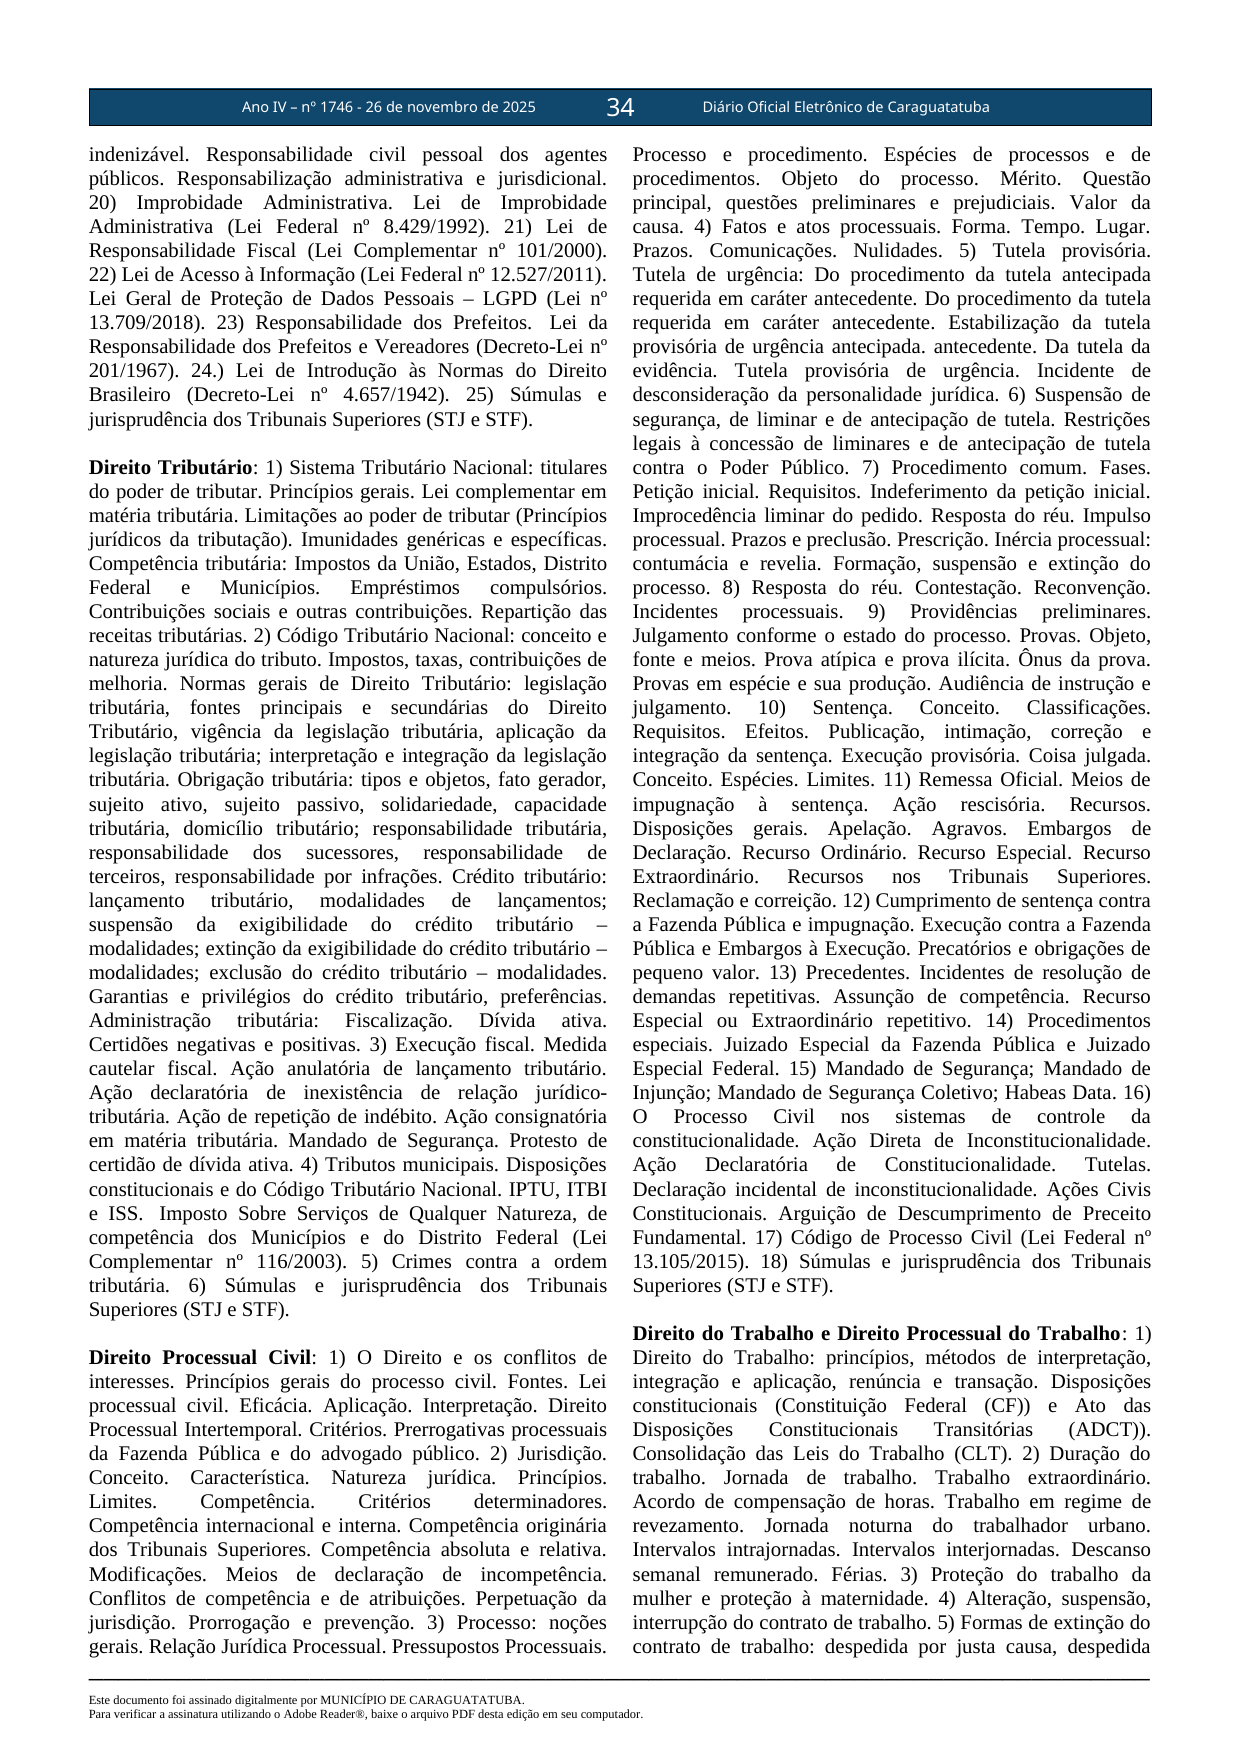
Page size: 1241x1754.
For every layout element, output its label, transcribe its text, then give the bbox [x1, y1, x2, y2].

text Direito Processual Civil: 1) O Direito e os conflitos de interesses. Princípios gerais do processo civil. Fontes. Lei processual civil. Eficácia. Aplicação. Interpretação. Direito Processual Intertemporal. Critérios. Prerrogativas processuais da Fazenda Pública e do advogado público. 2) Jurisdição. Conceito. Característica. Natureza jurídica. Princípios. Limites. Competência. Critérios determinadores. Competência internacional e interna. Competência originária dos Tribunais Superiores. Competência absoluta e relativa. Modificações. Meios de declaração de incompetência. Conflitos de competência e de atribuições. Perpetuação da jurisdição. Prorrogação e prevenção. 3) Processo: noções gerais. Relação Jurídica Processual. Pressupostos Processuais. [88, 1345, 608, 1658]
text Processo e procedimento. Espécies de processos e de procedimentos. Objeto do processo. Mérito. Questão principal, questões preliminares e prejudiciais. Valor da causa. 4) Fatos e atos processuais. Forma. Tempo. Lugar. Prazos. Comunicações. Nulidades. 5) Tutela provisória. Tutela de urgência: Do procedimento da tutela antecipada requerida em caráter antecedente. Do procedimento da tutela requerida em caráter antecedente. Estabilização da tutela provisória de urgência antecipada. antecedente. Da tutela da evidência. Tutela provisória de urgência. Incidente de desconsideração da personalidade jurídica. 6) Suspensão de segurança, de liminar e de antecipação de tutela. Restrições legais à concessão de liminares e de antecipação de tutela contra o Poder Público. 7) Procedimento comum. Fases. Petição inicial. Requisitos. Indeferimento da petição inicial. Improcedência liminar do pedido. Resposta do réu. Impulso processual. Prazos e preclusão. Prescrição. Inércia processual: contumácia e revelia. Formação, suspensão e extinção do processo. 8) Resposta do réu. Contestação. Reconvenção. Incidentes processuais. 9) Providências preliminares. Julgamento conforme o estado do processo. Provas. Objeto, fonte e meios. Prova atípica e prova ilícita. Ônus da prova. Provas em espécie e sua produção. Audiência de instrução e julgamento. 10) Sentença. Conceito. Classificações. Requisitos. Efeitos. Publicação, intimação, correção e integração da sentença. Execução provisória. Coisa julgada. Conceito. Espécies. Limites. 11) Remessa Oficial. Meios de impugnação à sentença. Ação rescisória. Recursos. Disposições gerais. Apelação. Agravos. Embargos de Declaração. Recurso Ordinário. Recurso Especial. Recurso Extraordinário. Recursos nos Tribunais Superiores. Reclamação e correição. 12) Cumprimento de sentença contra a Fazenda Pública e impugnação. Execução contra a Fazenda Pública e Embargos à Execução. Precatórios e obrigações de pequeno valor. 13) Precedentes. Incidentes de resolução de demandas repetitivas. Assunção de competência. Recurso Especial ou Extraordinário repetitivo. 14) Procedimentos especiais. Juizado Especial da Fazenda Pública e Juizado Especial Federal. 15) Mandado de Segurança; Mandado de Injunção; Mandado de Segurança Coletivo; Habeas Data. 16) O Processo Civil nos sistemas de controle da constitucionalidade. Ação Direta de Inconstitucionalidade. Ação Declaratória de Constitucionalidade. Tutelas. Declaração incidental de inconstitucionalidade. Ações Civis Constitucionais. Arguição de Descumprimento de Preceito Fundamental. 17) Código de Processo Civil (Lei Federal nº 13.105/2015). 18) Súmulas e jurisprudência dos Tribunais Superiores (STJ e STF). [632, 142, 1152, 1297]
text indenizável. Responsabilidade civil pessoal dos agentes públicos. Responsabilização administrativa e jurisdicional. 20) Improbidade Administrativa. Lei de Improbidade Administrativa (Lei Federal nº 8.429/1992). 21) Lei de Responsabilidade Fiscal (Lei Complementar nº 101/2000). 22) Lei de Acesso à Informação (Lei Federal nº 12.527/2011). Lei Geral de Proteção de Dados Pessoais – LGPD (Lei nº 13.709/2018). 23) Responsabilidade dos Prefeitos. Lei da Responsabilidade dos Prefeitos e Vereadores (Decreto-Lei nº 201/1967). 24.) Lei de Introdução às Normas do Direito Brasileiro (Decreto-Lei nº 4.657/1942). 25) Súmulas e jurisprudência dos Tribunais Superiores (STJ e STF). [88, 142, 608, 431]
text Direito do Trabalho e Direito Processual do Trabalho: 1) Direito do Trabalho: princípios, métodos de interpretação, integração e aplicação, renúncia e transação. Disposições constitucionais (Constituição Federal (CF)) e Ato das Disposições Constitucionais Transitórias (ADCT)). Consolidação das Leis do Trabalho (CLT). 2) Duração do trabalho. Jornada de trabalho. Trabalho extraordinário. Acordo de compensação de horas. Trabalho em regime de revezamento. Jornada noturna do trabalhador urbano. Intervalos intrajornadas. Intervalos interjornadas. Descanso semanal remunerado. Férias. 3) Proteção do trabalho da mulher e proteção à maternidade. 4) Alteração, suspensão, interrupção do contrato de trabalho. 5) Formas de extinção do contrato de trabalho: despedida por justa causa, despedida [632, 1321, 1152, 1658]
text Direito Tributário: 1) Sistema Tributário Nacional: titulares do poder de tributar. Princípios gerais. Lei complementar em matéria tributária. Limitações ao poder de tributar (Princípios jurídicos da tributação). Imunidades genéricas e específicas. Competência tributária: Impostos da União, Estados, Distrito Federal e Municípios. Empréstimos compulsórios. Contribuições sociais e outras contribuições. Repartição das receitas tributárias. 2) Código Tributário Nacional: conceito e natureza jurídica do tributo. Impostos, taxas, contribuições de melhoria. Normas gerais de Direito Tributário: legislação tributária, fontes principais e secundárias do Direito Tributário, vigência da legislação tributária, aplicação da legislação tributária; interpretação e integração da legislação tributária. Obrigação tributária: tipos e objetos, fato gerador, sujeito ativo, sujeito passivo, solidariedade, capacidade tributária, domicílio tributário; responsabilidade tributária, responsabilidade dos sucessores, responsabilidade de terceiros, responsabilidade por infrações. Crédito tributário: lançamento tributário, modalidades de lançamentos; suspensão da exigibilidade do crédito tributário – modalidades; extinção da exigibilidade do crédito tributário – modalidades; exclusão do crédito tributário – modalidades. Garantias e privilégios do crédito tributário, preferências. Administração tributária: Fiscalização. Dívida ativa. Certidões negativas e positivas. 3) Execução fiscal. Medida cautelar fiscal. Ação anulatória de lançamento tributário. Ação declaratória de inexistência de relação jurídico-tributária. Ação de repetição de indébito. Ação consignatória em matéria tributária. Mandado de Segurança. Protesto de certidão de dívida ativa. 4) Tributos municipais. Disposições constitucionais e do Código Tributário Nacional. IPTU, ITBI e ISS. Imposto Sobre Serviços de Qualquer Natureza, de competência dos Municípios e do Distrito Federal (Lei Complementar nº 116/2003). 5) Crimes contra a ordem tributária. 6) Súmulas e jurisprudência dos Tribunais Superiores (STJ e STF). [88, 454, 608, 1321]
